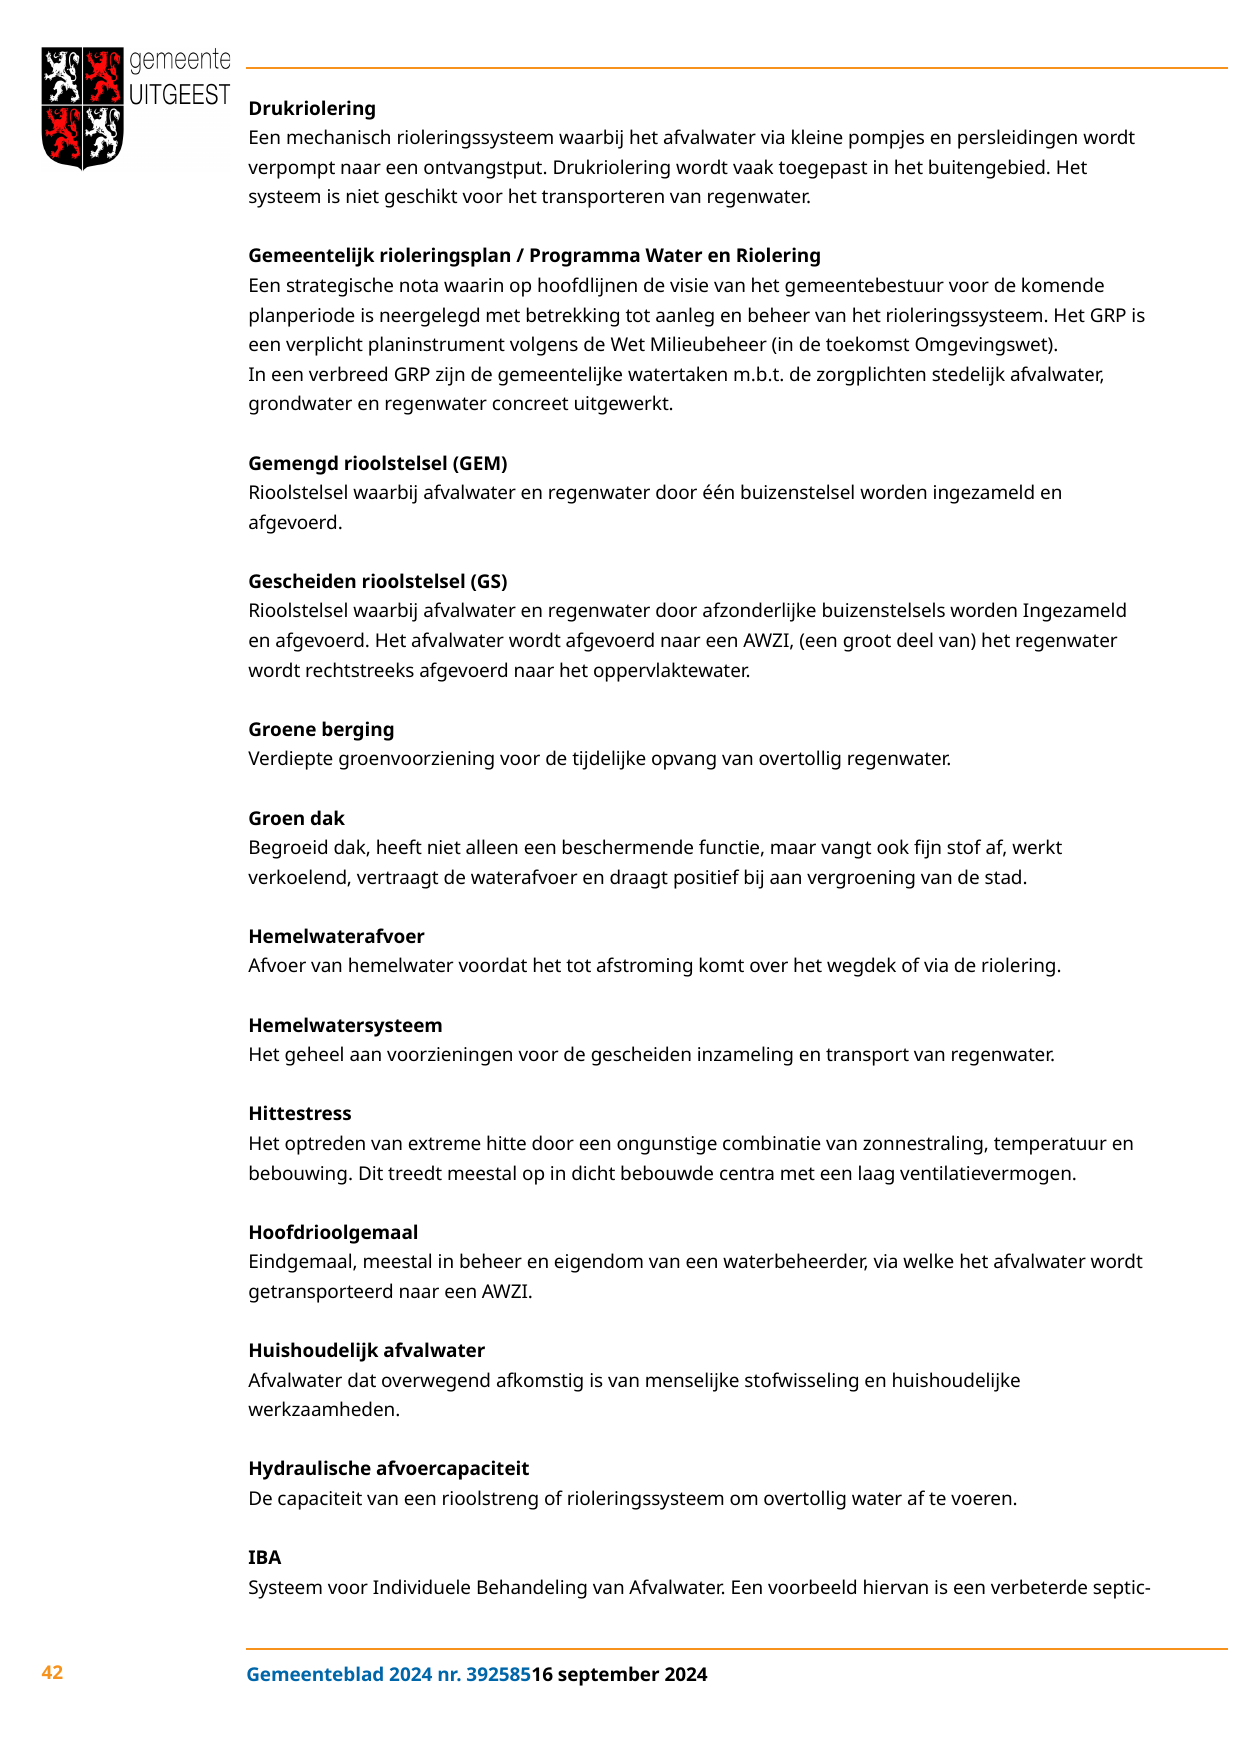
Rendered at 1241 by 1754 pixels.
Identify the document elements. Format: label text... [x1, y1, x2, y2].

text Het optreden van extreme hitte door een ongunstige combinatie van zonnestraling, temperatuur en bebouwing. Dit treedt meestal op in dicht bebouwde centra met een laag ventilatievermogen. [248, 1130, 1152, 1186]
text Begroeid dak, heeft niet alleen een beschermende functie, maar vangt ook fijn stof af, werkt verkoelend, vertraagt de waterafvoer en draagt positief bij aan vergroening van de stad. [248, 834, 1152, 890]
text Een mechanisch rioleringssysteem waarbij het afvalwater via kleine pompjes en persleidingen wordt verpompt naar een ontvangstput. Drukriolering wordt vaak toegepast in het buitengebied. Het systeem is niet geschikt voor het transporteren van regenwater. [248, 124, 1152, 209]
text Verdiepte groenvoorziening voor de tijdelijke opvang van overtollig regenwater. [248, 746, 1152, 771]
text De capaciteit van een rioolstreng of rioleringssysteem om overtollig water af te voeren. [248, 1485, 1152, 1511]
text Huishoudelijk afvalwater [248, 1337, 1152, 1363]
text IBA [248, 1544, 1152, 1570]
text Afvoer van hemelwater voordat het tot afstroming komt over het wegdek of via de riolering. [248, 953, 1152, 978]
text Gemeentelijk rioleringsplan / Programma Water en Riolering [248, 243, 1152, 268]
text Rioolstelsel waarbij afvalwater en regenwater door afzonderlijke buizenstelsels worden Ingezameld en afgevoerd. Het afvalwater wordt afgevoerd naar een AWZI, (een groot deel van) het regenwater wordt rechtstreeks afgevoerd naar het oppervlaktewater. [248, 598, 1152, 683]
text Het geheel aan voorzieningen voor de gescheiden inzameling en transport van regenwater. [248, 1041, 1152, 1067]
text Gemengd rioolstelsel (GEM) [248, 450, 1152, 476]
text Een strategische nota waarin op hoofdlijnen de visie van het gemeentebestuur voor de komende planperiode is neergelegd met betrekking tot aanleg en beheer van het rioleringssysteem. Het GRP is een verplicht planinstrument volgens de Wet Milieubeheer (in de toekomst Omgevingswet). [248, 272, 1152, 357]
text Afvalwater dat overwegend afkomstig is van menselijke stofwisseling en huishoudelijke werkzaamheden. [248, 1367, 1152, 1422]
text Hemelwatersysteem [248, 1012, 1152, 1038]
text In een verbreed GRP zijn de gemeentelijke watertaken m.b.t. de zorgplichten stedelijk afvalwater, grondwater en regenwater concreet uitgewerkt. [248, 361, 1152, 416]
text Rioolstelsel waarbij afvalwater en regenwater door één buizenstelsel worden ingezameld en afgevoerd. [248, 479, 1152, 535]
text Groene berging [248, 716, 1152, 742]
picture [41, 47, 231, 172]
text Hoofdrioolgemaal [248, 1219, 1152, 1245]
text Hydraulische afvoercapaciteit [248, 1456, 1152, 1481]
text Hemelwaterafvoer [248, 923, 1152, 949]
text Groen dak [248, 805, 1152, 831]
text Drukriolering [248, 95, 1152, 121]
text Gescheiden rioolstelsel (GS) [248, 568, 1152, 594]
text Eindgemaal, meestal in beheer en eigendom van een waterbeheerder, via welke het afvalwater wordt getransporteerd naar een AWZI. [248, 1248, 1152, 1304]
text Systeem voor Individuele Behandeling van Afvalwater. Een voorbeeld hiervan is een verbeterde septic- [248, 1574, 1152, 1600]
text Hittestress [248, 1101, 1152, 1126]
